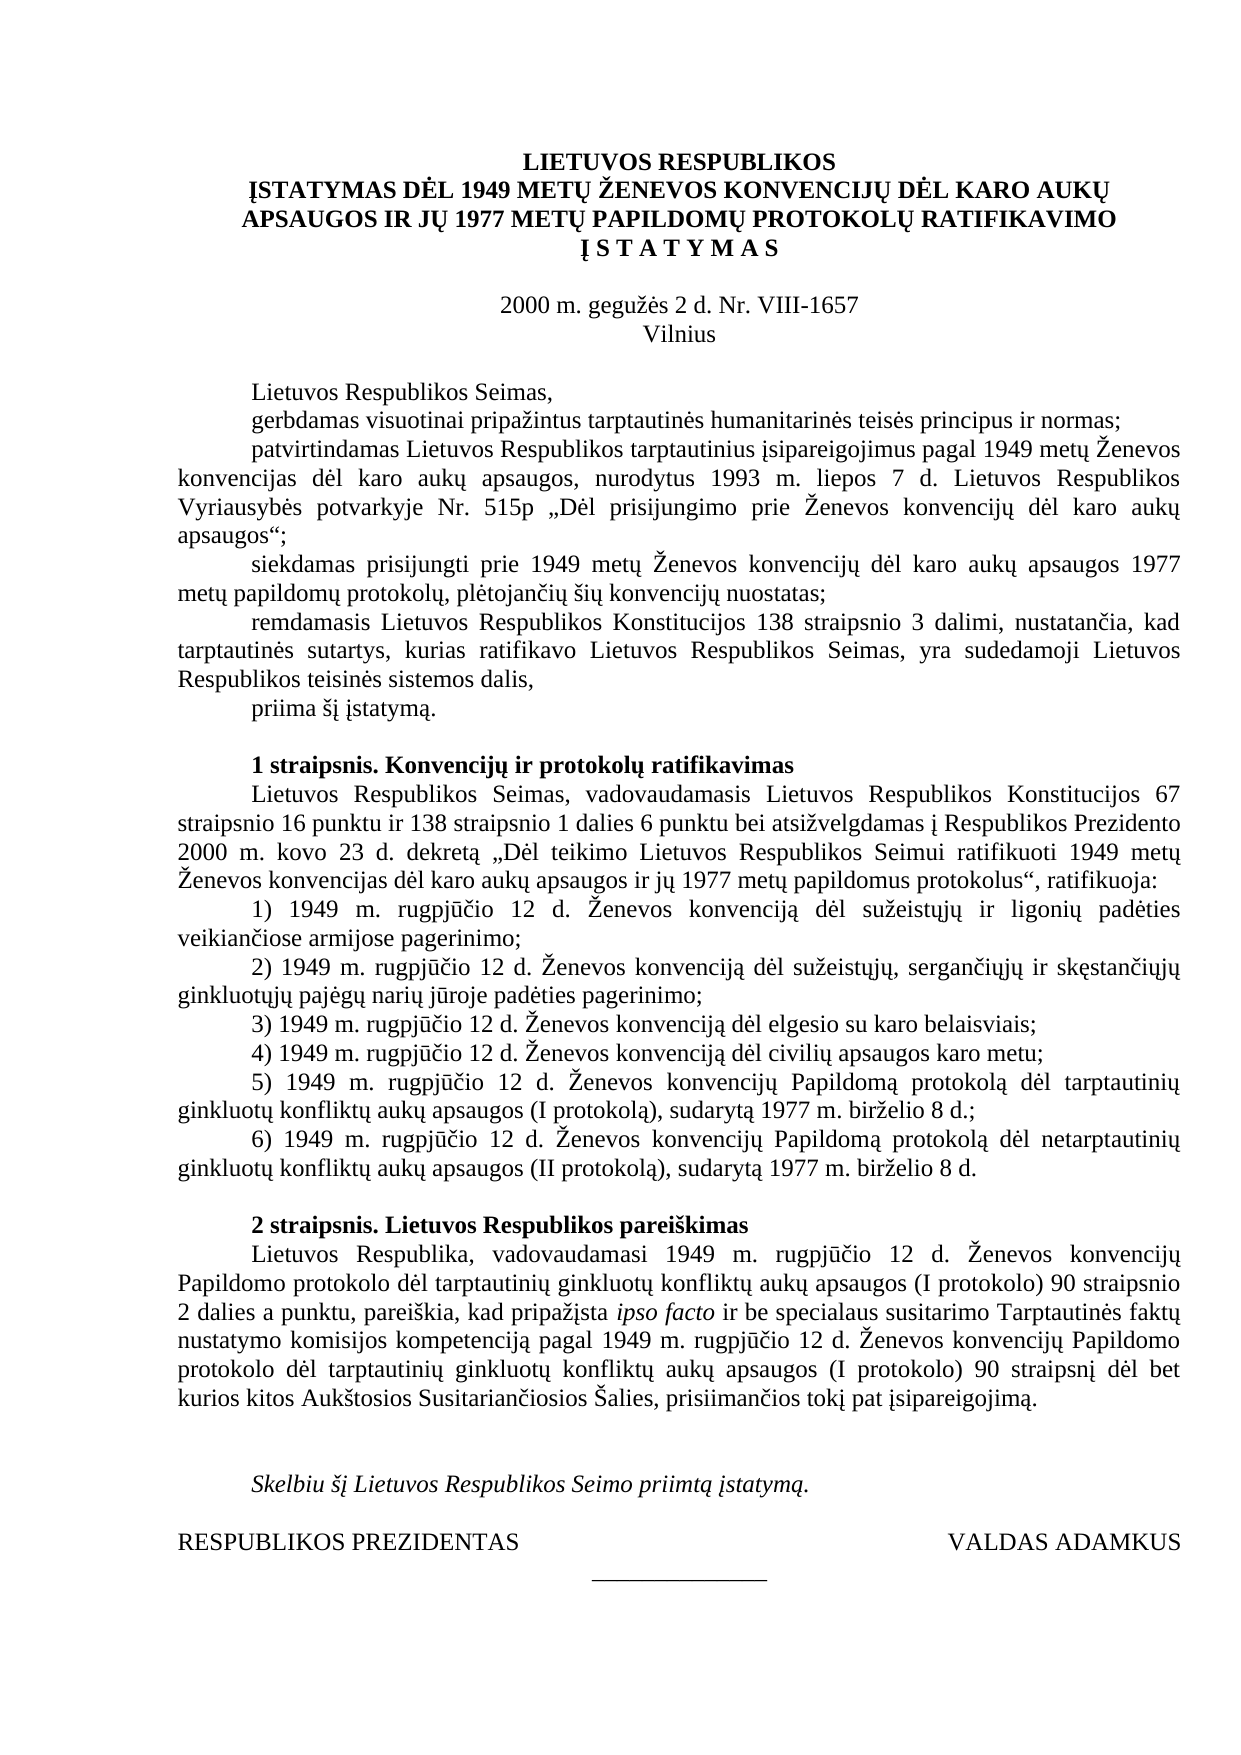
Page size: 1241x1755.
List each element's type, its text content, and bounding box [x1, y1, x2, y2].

text siekdamas prisijungti prie 1949 metų Ženevos konvencijų dėl karo aukų apsaugos 1977 metų papildomų protokolų, plėtojančių šių konvencijų nuostatas; [177, 549, 1181, 607]
text Lietuvos Respublika, vadovaudamasi 1949 m. rugpjūčio 12 d. Ženevos konvencijų Papildomo protokolo dėl tarptautinių ginkluotų konfliktų aukų apsaugos (I protokolo) 90 straipsnio 2 dalies a punktu, pareiškia, kad pripažįsta ipso facto ir be specialaus susitarimo Tarptautinės faktų nustatymo komisijos kompetenciją pagal 1949 m. rugpjūčio 12 d. Ženevos konvencijų Papildomo protokolo dėl tarptautinių ginkluotų konfliktų aukų apsaugos (I protokolo) 90 straipsnį dėl bet kurios kitos Aukštosios Susitariančiosios Šalies, prisiimančios tokį pat įsipareigojimą. [177, 1239, 1181, 1412]
text ______________ [177, 1556, 1181, 1584]
text 1) 1949 m. rugpjūčio 12 d. Ženevos konvenciją dėl sužeistųjų ir ligonių padėties veikiančiose armijose pagerinimo; [177, 894, 1181, 952]
text patvirtindamas Lietuvos Respublikos tarptautinius įsipareigojimus pagal 1949 metų Ženevos konvencijas dėl karo aukų apsaugos, nurodytus 1993 m. liepos 7 d. Lietuvos Respublikos Vyriausybės potvarkyje Nr. 515p „Dėl prisijungimo prie Ženevos konvencijų dėl karo aukų apsaugos“; [177, 434, 1181, 549]
text Lietuvos Respublikos Seimas, vadovaudamasis Lietuvos Respublikos Konstitucijos 67 straipsnio 16 punktu ir 138 straipsnio 1 dalies 6 punktu bei atsižvelgdamas į Respublikos Prezidento 2000 m. kovo 23 d. dekretą „Dėl teikimo Lietuvos Respublikos Seimui ratifikuoti 1949 metų Ženevos konvencijas dėl karo aukų apsaugos ir jų 1977 metų papildomus protokolus“, ratifikuoja: [177, 779, 1181, 894]
text 5) 1949 m. rugpjūčio 12 d. Ženevos konvencijų Papildomą protokolą dėl tarptautinių ginkluotų konfliktų aukų apsaugos (I protokolą), sudarytą 1977 m. birželio 8 d.; [177, 1067, 1181, 1124]
text Vilnius [177, 319, 1181, 348]
text remdamasis Lietuvos Respublikos Konstitucijos 138 straipsnio 3 dalimi, nustatančia, kad tarptautinės sutartys, kurias ratifikavo Lietuvos Respublikos Seimas, yra sudedamoji Lietuvos Respublikos teisinės sistemos dalis, [177, 607, 1181, 693]
text LIETUVOS RESPUBLIKOS [177, 147, 1181, 176]
text 3) 1949 m. rugpjūčio 12 d. Ženevos konvenciją dėl elgesio su karo belaisviais; [177, 1009, 1181, 1038]
text Į S T A T Y M A S [177, 233, 1181, 262]
text 2000 m. gegužės 2 d. Nr. VIII-1657 [177, 291, 1181, 319]
text 4) 1949 m. rugpjūčio 12 d. Ženevos konvenciją dėl civilių apsaugos karo metu; [177, 1038, 1181, 1067]
text 2 straipsnis. Lietuvos Respublikos pareiškimas [177, 1211, 1181, 1239]
text ĮSTATYMAS DĖL 1949 METŲ ŽENEVOS KONVENCIJŲ DĖL KARO AUKŲ APSAUGOS IR JŲ 1977 METŲ PAPILDOMŲ PROTOKOLŲ RATIFIKAVIMO [177, 176, 1181, 233]
text RESPUBLIKOS PREZIDENTAS VALDAS ADAMKUS [177, 1527, 1181, 1556]
text 6) 1949 m. rugpjūčio 12 d. Ženevos konvencijų Papildomą protokolą dėl netarptautinių ginkluotų konfliktų aukų apsaugos (II protokolą), sudarytą 1977 m. birželio 8 d. [177, 1124, 1181, 1182]
text 2) 1949 m. rugpjūčio 12 d. Ženevos konvenciją dėl sužeistųjų, sergančiųjų ir skęstančiųjų ginkluotųjų pajėgų narių jūroje padėties pagerinimo; [177, 952, 1181, 1009]
text Skelbiu šį Lietuvos Respublikos Seimo priimtą įstatymą. [177, 1469, 1181, 1498]
text Lietuvos Respublikos Seimas, [177, 377, 1181, 406]
text priima šį įstatymą. [177, 693, 1181, 722]
text gerbdamas visuotinai pripažintus tarptautinės humanitarinės teisės principus ir normas; [177, 406, 1181, 434]
text 1 straipsnis. Konvencijų ir protokolų ratifikavimas [177, 751, 1181, 779]
